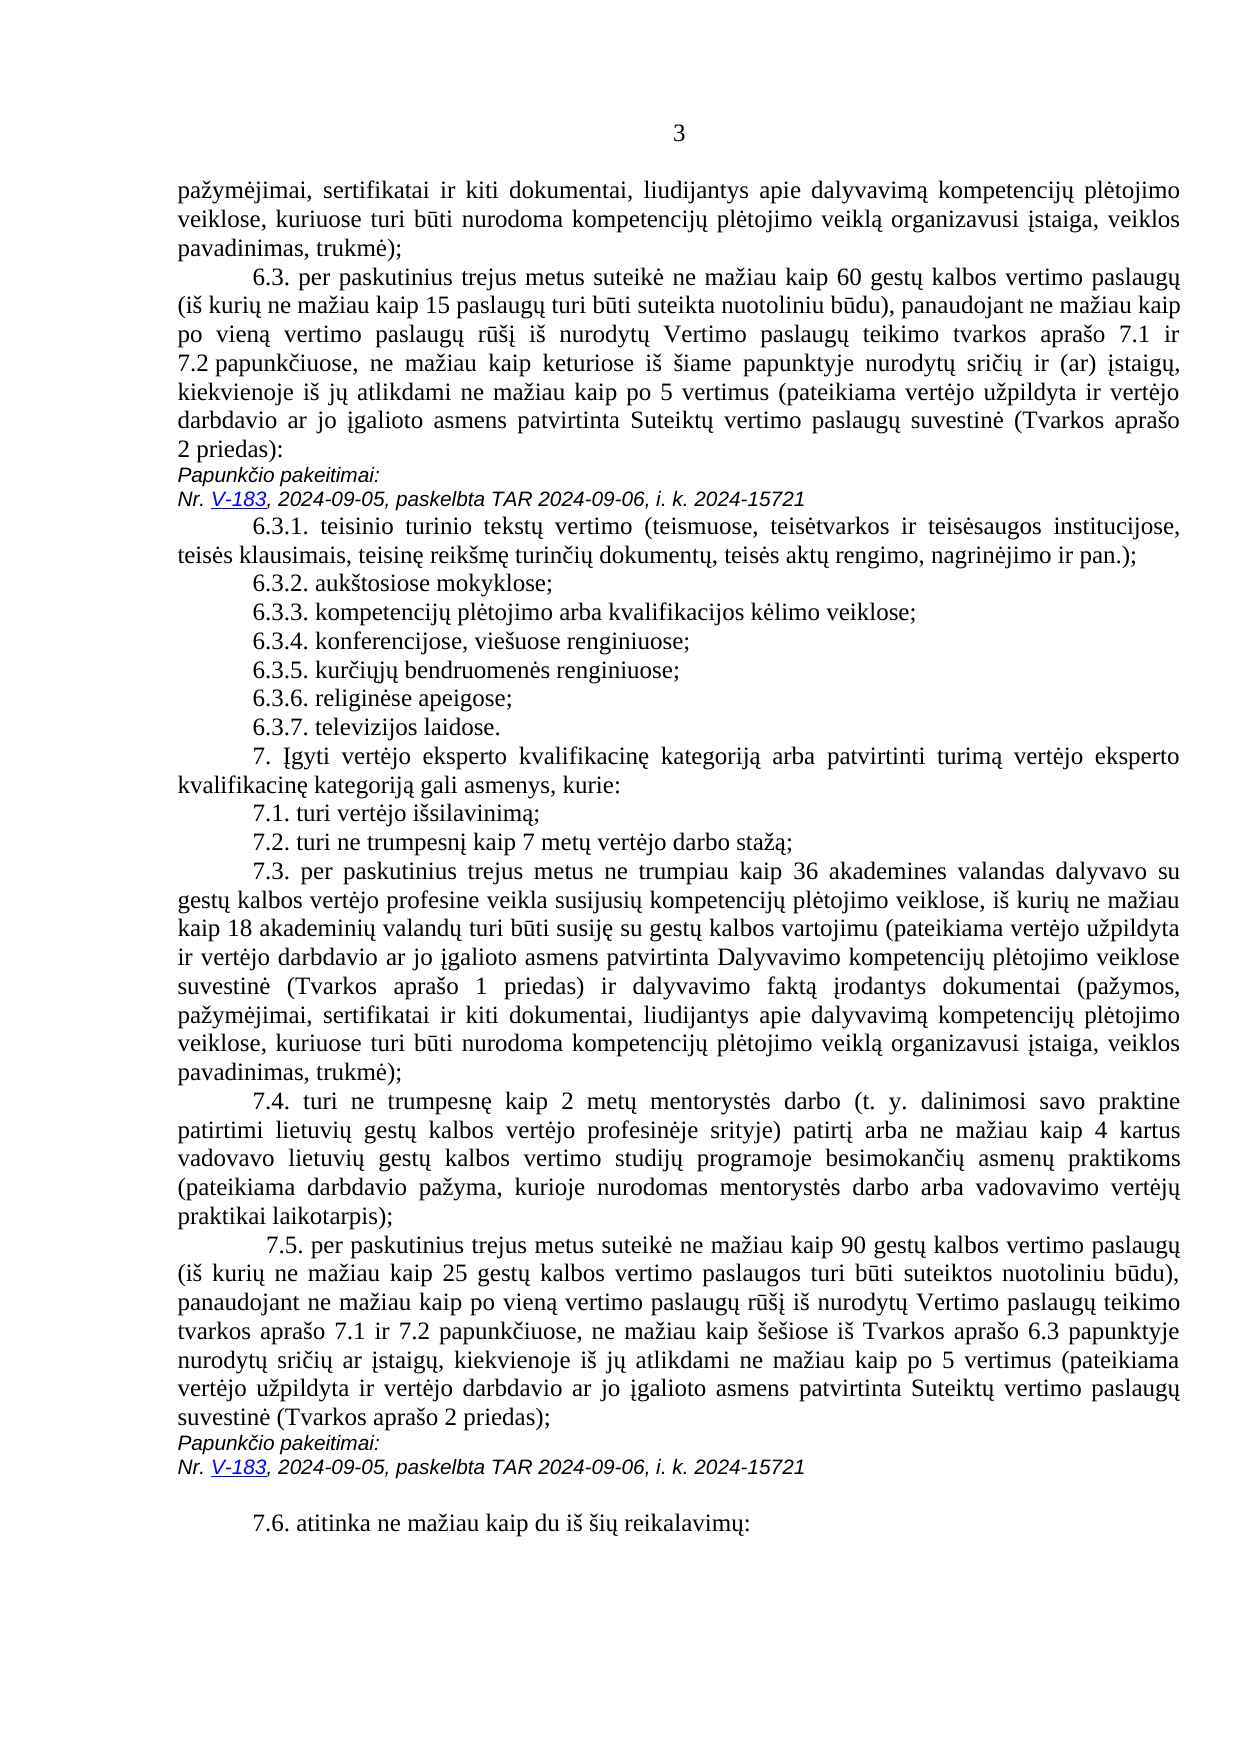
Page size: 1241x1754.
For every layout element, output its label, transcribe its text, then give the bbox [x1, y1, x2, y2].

text 6.3.1. teisinio turinio tekstų vertimo (teismuose, teisėtvarkos ir teisėsaugos institucijose, teisės klausimais, teisinę reikšmę turinčių dokumentų, teisės aktų rengimo, nagrinėjimo ir pan.); [177, 511, 1181, 568]
text 7.1. turi vertėjo išsilavinimą; [177, 798, 1181, 827]
text 7.4. turi ne trumpesnę kaip 2 metų mentorystės darbo (t. y. dalinimosi savo praktine patirtimi lietuvių gestų kalbos vertėjo profesinėje srityje) patirtį arba ne mažiau kaip 4 kartus vadovavo lietuvių gestų kalbos vertimo studijų programoje besimokančių asmenų praktikoms (pateikiama darbdavio pažyma, kurioje nurodomas mentorystės darbo arba vadovavimo vertėjų praktikai laikotarpis); [177, 1086, 1181, 1230]
text 6.3.2. aukštosiose mokyklose; [177, 568, 1181, 597]
text Nr. V-183, 2024-09-05, paskelbta TAR 2024-09-06, i. k. 2024-15721 [177, 487, 1181, 511]
text 7.3. per paskutinius trejus metus ne trumpiau kaip 36 akademines valandas dalyvavo su gestų kalbos vertėjo profesine veikla susijusių kompetencijų plėtojimo veiklose, iš kurių ne mažiau kaip 18 akademinių valandų turi būti susiję su gestų kalbos vartojimu (pateikiama vertėjo užpildyta ir vertėjo darbdavio ar jo įgalioto asmens patvirtinta Dalyvavimo kompetencijų plėtojimo veiklose suvestinė (Tvarkos aprašo 1 priedas) ir dalyvavimo faktą įrodantys dokumentai (pažymos, pažymėjimai, sertifikatai ir kiti dokumentai, liudijantys apie dalyvavimą kompetencijų plėtojimo veiklose, kuriuose turi būti nurodoma kompetencijų plėtojimo veiklą organizavusi įstaiga, veiklos pavadinimas, trukmė); [177, 856, 1181, 1086]
text 6.3.7. televizijos laidose. [177, 712, 1181, 741]
text pažymėjimai, sertifikatai ir kiti dokumentai, liudijantys apie dalyvavimą kompetencijų plėtojimo veiklose, kuriuose turi būti nurodoma kompetencijų plėtojimo veiklą organizavusi įstaiga, veiklos pavadinimas, trukmė); [177, 176, 1181, 262]
text Papunkčio pakeitimai: [177, 1431, 1181, 1455]
text 7. Įgyti vertėjo eksperto kvalifikacinę kategoriją arba patvirtinti turimą vertėjo eksperto kvalifikacinę kategoriją gali asmenys, kurie: [177, 741, 1181, 798]
text 7.5. per paskutinius trejus metus suteikė ne mažiau kaip 90 gestų kalbos vertimo paslaugų (iš kurių ne mažiau kaip 25 gestų kalbos vertimo paslaugos turi būti suteiktos nuotoliniu būdu), panaudojant ne mažiau kaip po vieną vertimo paslaugų rūšį iš nurodytų Vertimo paslaugų teikimo tvarkos aprašo 7.1 ir 7.2 papunkčiuose, ne mažiau kaip šešiose iš Tvarkos aprašo 6.3 papunktyje nurodytų sričių ar įstaigų, kiekvienoje iš jų atlikdami ne mažiau kaip po 5 vertimus (pateikiama vertėjo užpildyta ir vertėjo darbdavio ar jo įgalioto asmens patvirtinta Suteiktų vertimo paslaugų suvestinė (Tvarkos aprašo 2 priedas); [177, 1230, 1181, 1431]
text 6.3.4. konferencijose, viešuose renginiuose; [177, 626, 1181, 655]
text 7.2. turi ne trumpesnį kaip 7 metų vertėjo darbo stažą; [177, 827, 1181, 856]
text 6.3.6. religinėse apeigose; [177, 683, 1181, 712]
text 7.6. atitinka ne mažiau kaip du iš šių reikalavimų: [177, 1508, 1181, 1536]
text 6.3.3. kompetencijų plėtojimo arba kvalifikacijos kėlimo veiklose; [177, 597, 1181, 626]
text Papunkčio pakeitimai: [177, 463, 1181, 487]
text Nr. V-183, 2024-09-05, paskelbta TAR 2024-09-06, i. k. 2024-15721 [177, 1455, 1181, 1479]
text 6.3.5. kurčiųjų bendruomenės renginiuose; [177, 655, 1181, 683]
text 6.3. per paskutinius trejus metus suteikė ne mažiau kaip 60 gestų kalbos vertimo paslaugų (iš kurių ne mažiau kaip 15 paslaugų turi būti suteikta nuotoliniu būdu), panaudojant ne mažiau kaip po vieną vertimo paslaugų rūšį iš nurodytų Vertimo paslaugų teikimo tvarkos aprašo 7.1 ir 7.2 papunkčiuose, ne mažiau kaip keturiose iš šiame papunktyje nurodytų sričių ir (ar) įstaigų, kiekvienoje iš jų atlikdami ne mažiau kaip po 5 vertimus (pateikiama vertėjo užpildyta ir vertėjo darbdavio ar jo įgalioto asmens patvirtinta Suteiktų vertimo paslaugų suvestinė (Tvarkos aprašo 2 priedas): [177, 262, 1181, 463]
